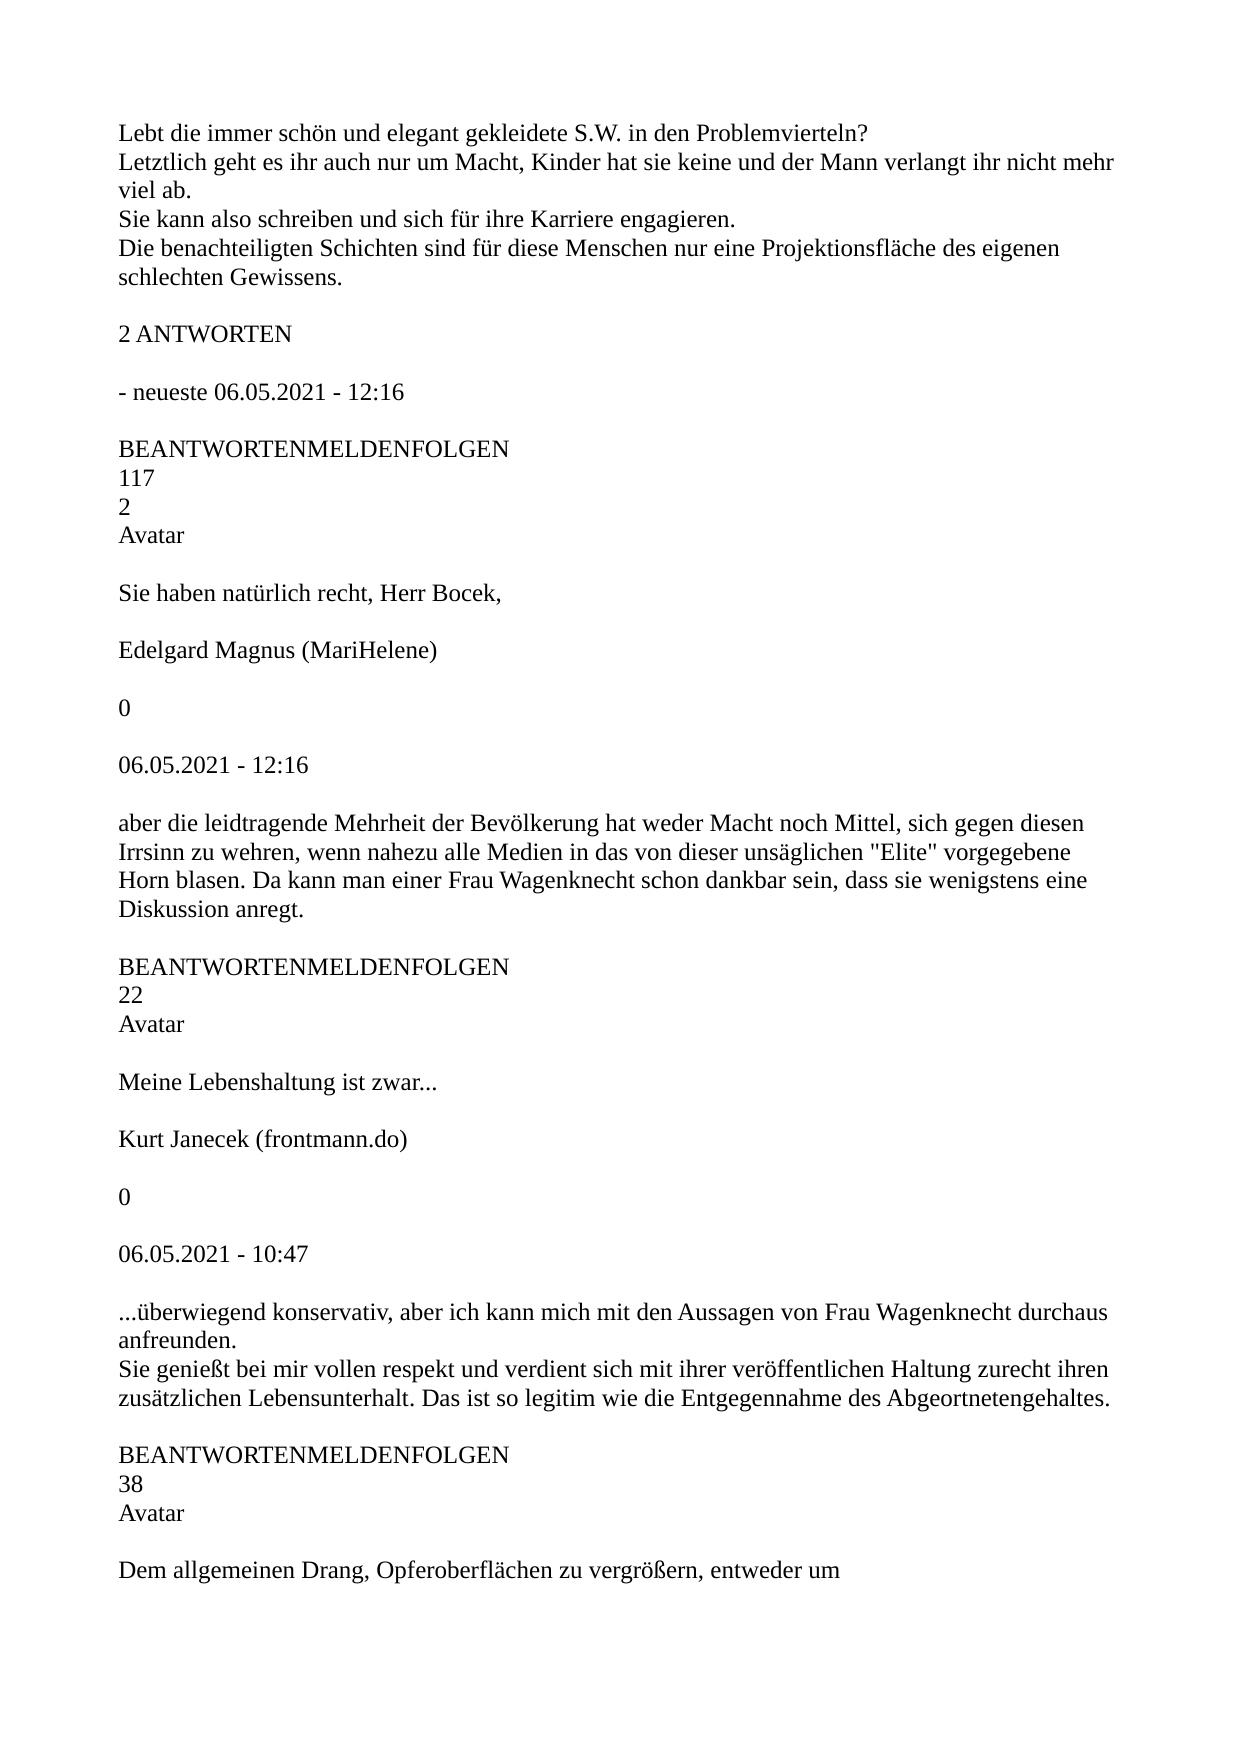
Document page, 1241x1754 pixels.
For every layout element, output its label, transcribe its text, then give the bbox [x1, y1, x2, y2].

text 38 [118, 1469, 1122, 1498]
text 0 [118, 693, 1122, 722]
text Dem allgemeinen Drang, Opferoberflächen zu vergrößern, entweder um [118, 1556, 1122, 1584]
text BEANTWORTENMELDENFOLGEN [118, 952, 1122, 981]
text 117 [118, 463, 1122, 492]
text aber die leidtragende Mehrheit der Bevölkerung hat weder Macht noch Mittel, sich gegen diesen Irrsinn zu wehren, wenn nahezu alle Medien in das von dieser unsäglichen "Elite" vorgegebene Horn blasen. Da kann man einer Frau Wagenknecht schon dankbar sein, dass sie wenigstens eine Diskussion anregt. [118, 808, 1122, 923]
text Letztlich geht es ihr auch nur um Macht, Kinder hat sie keine und der Mann verlangt ihr nicht mehr viel ab. [118, 147, 1122, 204]
text BEANTWORTENMELDENFOLGEN [118, 434, 1122, 463]
text Avatar [118, 1009, 1122, 1038]
text Lebt die immer schön und elegant gekleidete S.W. in den Problemvierteln? [118, 118, 1122, 147]
text 2 [118, 492, 1122, 521]
text - neueste 06.05.2021 - 12:16 [118, 377, 1122, 406]
text Kurt Janecek (frontmann.do) [118, 1124, 1122, 1153]
text 2 ANTWORTEN [118, 319, 1122, 348]
text Die benachteiligten Schichten sind für diese Menschen nur eine Projektionsfläche des eigenen schlechten Gewissens. [118, 233, 1122, 291]
text Sie haben natürlich recht, Herr Bocek, [118, 578, 1122, 607]
text ...überwiegend konservativ, aber ich kann mich mit den Aussagen von Frau Wagenknecht durchaus anfreunden. [118, 1297, 1122, 1354]
text 22 [118, 981, 1122, 1009]
text Sie genießt bei mir vollen respekt und verdient sich mit ihrer veröffentlichen Haltung zurecht ihren zusätzlichen Lebensunterhalt. Das ist so legitim wie die Entgegennahme des Abgeortnetengehaltes. [118, 1354, 1122, 1412]
text Avatar [118, 1498, 1122, 1527]
text Edelgard Magnus (MariHelene) [118, 636, 1122, 664]
text Avatar [118, 521, 1122, 549]
text 0 [118, 1182, 1122, 1211]
text 06.05.2021 - 10:47 [118, 1239, 1122, 1268]
text 06.05.2021 - 12:16 [118, 751, 1122, 779]
text Meine Lebenshaltung ist zwar... [118, 1067, 1122, 1096]
text BEANTWORTENMELDENFOLGEN [118, 1441, 1122, 1469]
text Sie kann also schreiben und sich für ihre Karriere engagieren. [118, 204, 1122, 233]
